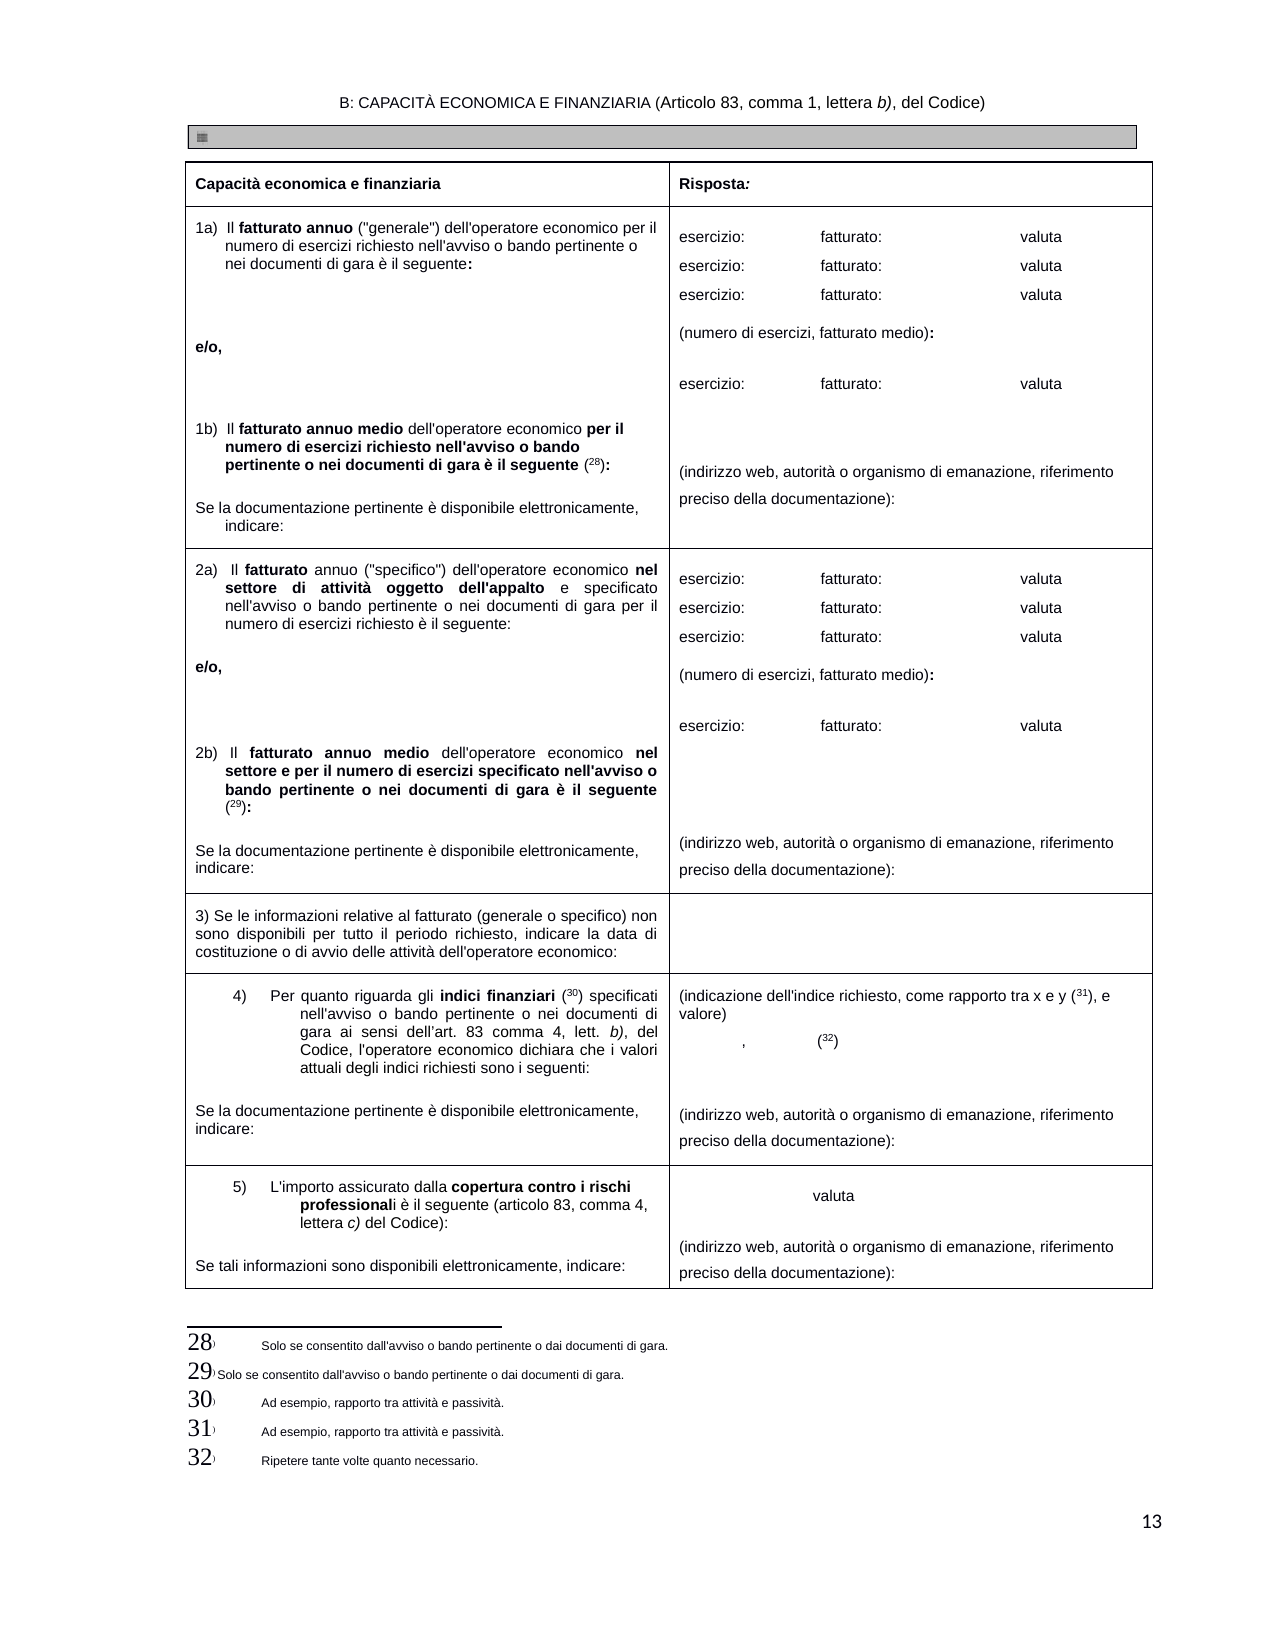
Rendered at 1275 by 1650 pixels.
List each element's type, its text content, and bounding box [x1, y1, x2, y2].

table_cell Per quanto riguarda gli indici finanziari () specificati nell'avviso o bando pertinente o nei documenti di gara ai sensi dell’art. 83 comma 4, lett. b), del Codice, l'operatore economico dichiara che i valori attuali degli indici richiesti sono i seguenti: Se la documentazione pertinente è disponibile elettronicamente, indicare: [186, 974, 669, 1164]
table_cell 3) Se le informazioni relative al fatturato (generale o specifico) non sono disponibili per tutto il periodo richiesto, indicare la data di costituzione o di avvio delle attività dell'operatore economico: [186, 894, 669, 973]
table_cell [670, 894, 1152, 973]
table_cell (indicazione dell'indice richiesto, come rapporto tra x e y (), e valore) , () (indirizzo web, autorità o organismo di emanazione, riferimento preciso della documentazione): [670, 974, 1152, 1164]
table_header Capacità economica e finanziaria [186, 163, 669, 206]
title B: Capacità economica e finanziaria (Articolo 83, comma 1, lettera b), del Codice) [187, 93, 1137, 112]
table_cell valuta (indirizzo web, autorità o organismo di emanazione, riferimento preciso della documentazione): [670, 1166, 1152, 1288]
text Tale Sezione è da compilare solo se le informazioni sono state richieste espressamente dall’amministrazione aggiudicatrice o dall’ente aggiudicatore nell’avviso o bando pertinente o nei documenti di gara. [189, 126, 1136, 148]
table_header Risposta: [670, 163, 1152, 206]
table_cell esercizio: fatturato: valuta esercizio: fatturato: valuta esercizio: fatturato: valuta (numero di esercizi, fatturato medio): esercizio: fatturato: valuta (indirizzo web, autorità o organismo di emanazione, riferimento preciso della documentazione): [670, 549, 1152, 893]
table_cell 1a) Il fatturato annuo ("generale") dell'operatore economico per il numero di esercizi richiesto nell'avviso o bando pertinente o nei documenti di gara è il seguente: e/o, 1b) Il fatturato annuo medio dell'operatore economico per il numero di esercizi richiesto nell'avviso o bando pertinente o nei documenti di gara è il seguente (): Se la documentazione pertinente è disponibile elettronicamente, indicare: [186, 207, 669, 547]
table_cell L'importo assicurato dalla copertura contro i rischi professionali è il seguente (articolo 83, comma 4, lettera c) del Codice): Se tali informazioni sono disponibili elettronicamente, indicare: [186, 1166, 669, 1288]
table_cell 2a) Il fatturato annuo ("specifico") dell'operatore economico nel settore di attività oggetto dell'appalto e specificato nell'avviso o bando pertinente o nei documenti di gara per il numero di esercizi richiesto è il seguente: e/o, 2b) Il fatturato annuo medio dell'operatore economico nel settore e per il numero di esercizi specificato nell'avviso o bando pertinente o nei documenti di gara è il seguente (): Se la documentazione pertinente è disponibile elettronicamente, indicare: [186, 549, 669, 893]
table_cell esercizio: fatturato: valuta esercizio: fatturato: valuta esercizio: fatturato: valuta (numero di esercizi, fatturato medio): esercizio: fatturato: valuta (indirizzo web, autorità o organismo di emanazione, riferimento preciso della documentazione): [670, 207, 1152, 547]
